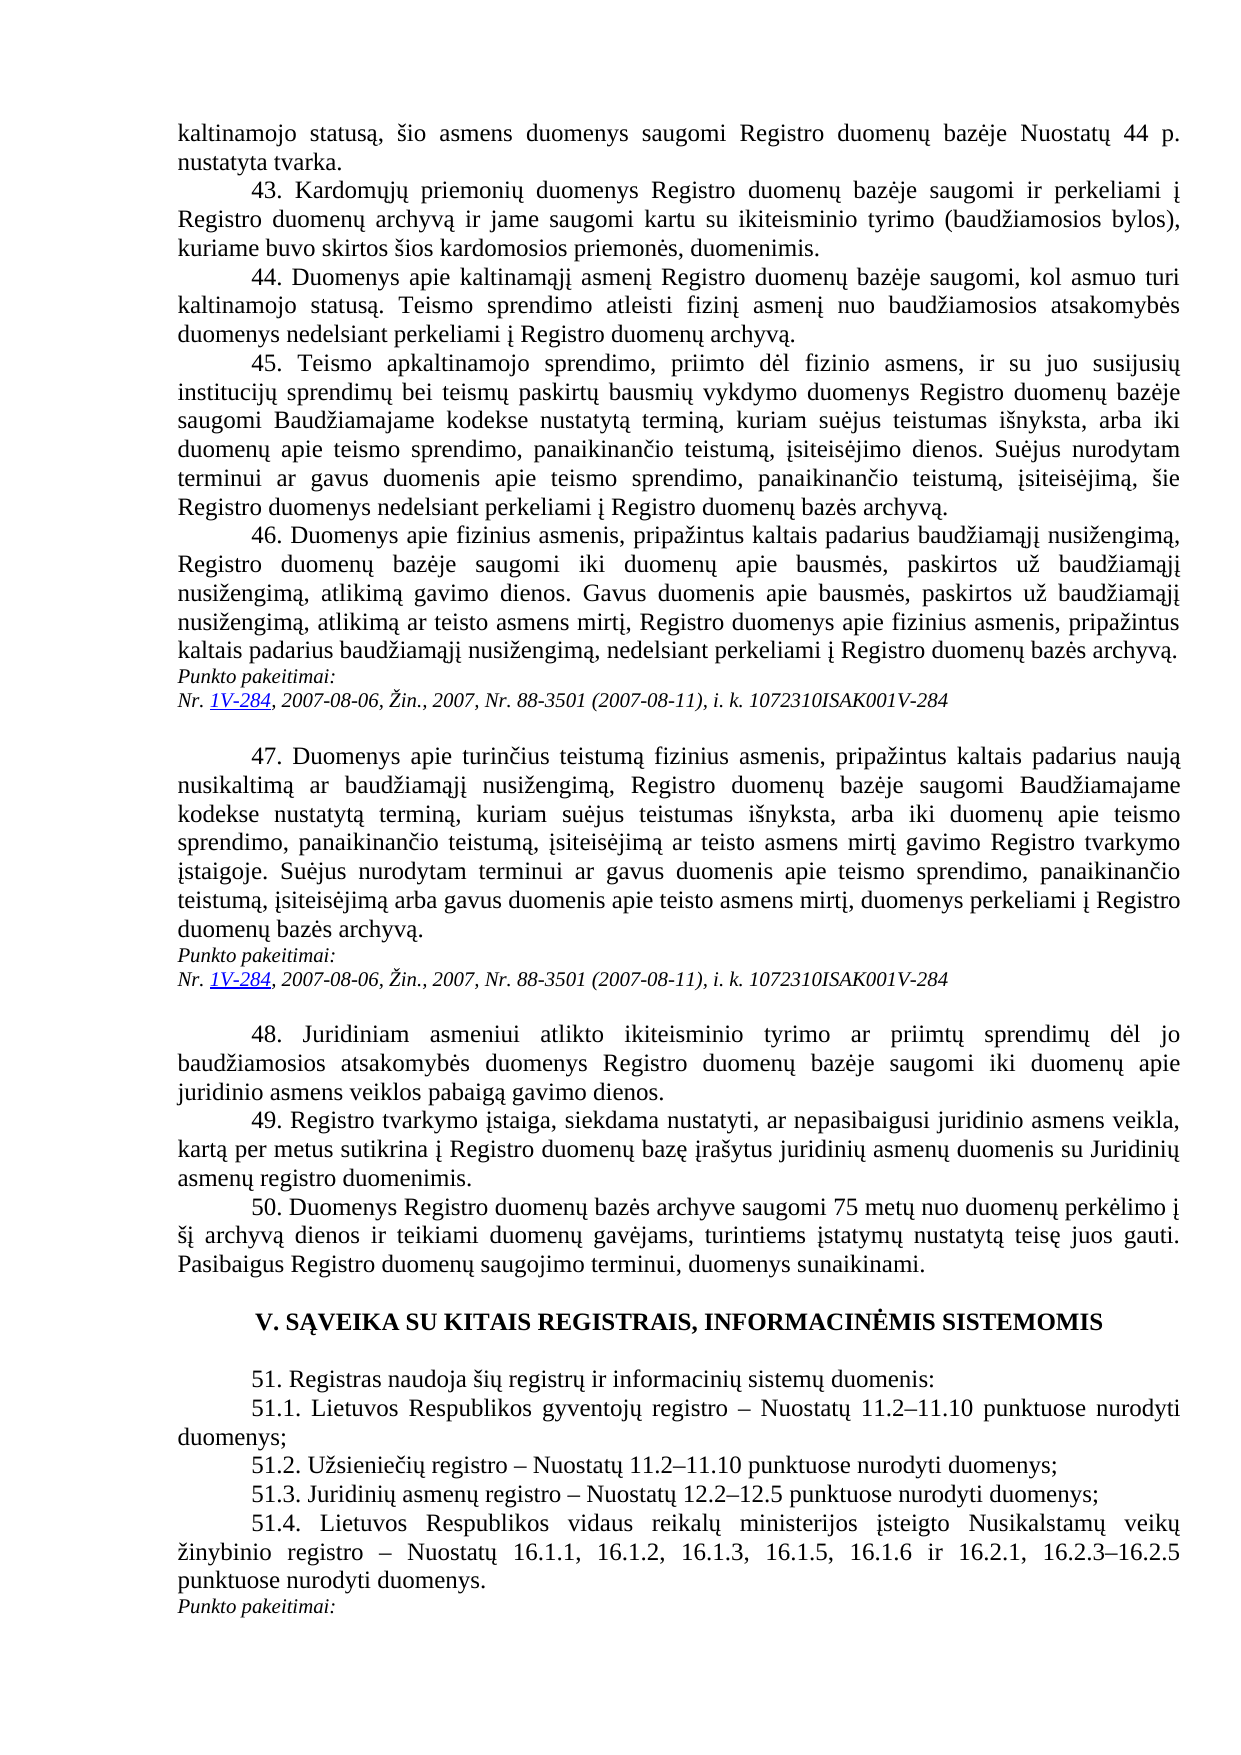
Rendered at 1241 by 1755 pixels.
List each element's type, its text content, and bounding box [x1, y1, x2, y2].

text Nr. 1V-284, 2007-08-06, Žin., 2007, Nr. 88-3501 (2007-08-11), i. k. 1072310ISAK001V-284 [177, 688, 1181, 712]
text Punkto pakeitimai: [177, 664, 1181, 688]
text 47. Duomenys apie turinčius teistumą fizinius asmenis, pripažintus kaltais padarius naują nusikaltimą ar baudžiamąjį nusižengimą, Registro duomenų bazėje saugomi Baudžiamajame kodekse nustatytą terminą, kuriam suėjus teistumas išnyksta, arba iki duomenų apie teismo sprendimo, panaikinančio teistumą, įsiteisėjimą ar teisto asmens mirtį gavimo Registro tvarkymo įstaigoje. Suėjus nurodytam terminui ar gavus duomenis apie teismo sprendimo, panaikinančio teistumą, įsiteisėjimą arba gavus duomenis apie teisto asmens mirtį, duomenys perkeliami į Registro duomenų bazės archyvą. [177, 741, 1181, 942]
text 51.1. Lietuvos Respublikos gyventojų registro – Nuostatų 11.2–11.10 punktuose nurodyti duomenys; [177, 1393, 1181, 1451]
text 49. Registro tvarkymo įstaiga, siekdama nustatyti, ar nepasibaigusi juridinio asmens veikla, kartą per metus sutikrina į Registro duomenų bazę įrašytus juridinių asmenų duomenis su Juridinių asmenų registro duomenimis. [177, 1106, 1181, 1192]
text Punkto pakeitimai: [177, 942, 1181, 967]
text kaltinamojo statusą, šio asmens duomenys saugomi Registro duomenų bazėje Nuostatų 44 p. nustatyta tvarka. [177, 118, 1181, 176]
text 51. Registras naudoja šių registrų ir informacinių sistemų duomenis: [177, 1364, 1181, 1393]
text 44. Duomenys apie kaltinamąjį asmenį Registro duomenų bazėje saugomi, kol asmuo turi kaltinamojo statusą. Teismo sprendimo atleisti fizinį asmenį nuo baudžiamosios atsakomybės duomenys nedelsiant perkeliami į Registro duomenų archyvą. [177, 262, 1181, 348]
text 45. Teismo apkaltinamojo sprendimo, priimto dėl fizinio asmens, ir su juo susijusių institucijų sprendimų bei teismų paskirtų bausmių vykdymo duomenys Registro duomenų bazėje saugomi Baudžiamajame kodekse nustatytą terminą, kuriam suėjus teistumas išnyksta, arba iki duomenų apie teismo sprendimo, panaikinančio teistumą, įsiteisėjimo dienos. Suėjus nurodytam terminui ar gavus duomenis apie teismo sprendimo, panaikinančio teistumą, įsiteisėjimą, šie Registro duomenys nedelsiant perkeliami į Registro duomenų bazės archyvą. [177, 348, 1181, 521]
text 51.2. Užsieniečių registro – Nuostatų 11.2–11.10 punktuose nurodyti duomenys; [177, 1451, 1181, 1479]
text 46. Duomenys apie fizinius asmenis, pripažintus kaltais padarius baudžiamąjį nusižengimą, Registro duomenų bazėje saugomi iki duomenų apie bausmės, paskirtos už baudžiamąjį nusižengimą, atlikimą gavimo dienos. Gavus duomenis apie bausmės, paskirtos už baudžiamąjį nusižengimą, atlikimą ar teisto asmens mirtį, Registro duomenys apie fizinius asmenis, pripažintus kaltais padarius baudžiamąjį nusižengimą, nedelsiant perkeliami į Registro duomenų bazės archyvą. [177, 521, 1181, 664]
text 48. Juridiniam asmeniui atlikto ikiteisminio tyrimo ar priimtų sprendimų dėl jo baudžiamosios atsakomybės duomenys Registro duomenų bazėje saugomi iki duomenų apie juridinio asmens veiklos pabaigą gavimo dienos. [177, 1019, 1181, 1106]
text 51.3. Juridinių asmenų registro – Nuostatų 12.2–12.5 punktuose nurodyti duomenys; [177, 1479, 1181, 1508]
text 51.4. Lietuvos Respublikos vidaus reikalų ministerijos įsteigto Nusikalstamų veikų žinybinio registro – Nuostatų 16.1.1, 16.1.2, 16.1.3, 16.1.5, 16.1.6 ir 16.2.1, 16.2.3–16.2.5 punktuose nurodyti duomenys. [177, 1508, 1181, 1594]
text Punkto pakeitimai: [177, 1594, 1181, 1618]
text 43. Kardomųjų priemonių duomenys Registro duomenų bazėje saugomi ir perkeliami į Registro duomenų archyvą ir jame saugomi kartu su ikiteisminio tyrimo (baudžiamosios bylos), kuriame buvo skirtos šios kardomosios priemonės, duomenimis. [177, 176, 1181, 262]
text Nr. 1V-284, 2007-08-06, Žin., 2007, Nr. 88-3501 (2007-08-11), i. k. 1072310ISAK001V-284 [177, 967, 1181, 991]
text 50. Duomenys Registro duomenų bazės archyve saugomi 75 metų nuo duomenų perkėlimo į šį archyvą dienos ir teikiami duomenų gavėjams, turintiems įstatymų nustatytą teisę juos gauti. Pasibaigus Registro duomenų saugojimo terminui, duomenys sunaikinami. [177, 1192, 1181, 1278]
text V. SĄVEIKA SU KITAIS REGISTRAIS, INFORMACINĖMIS SISTEMOMIS [177, 1307, 1181, 1336]
